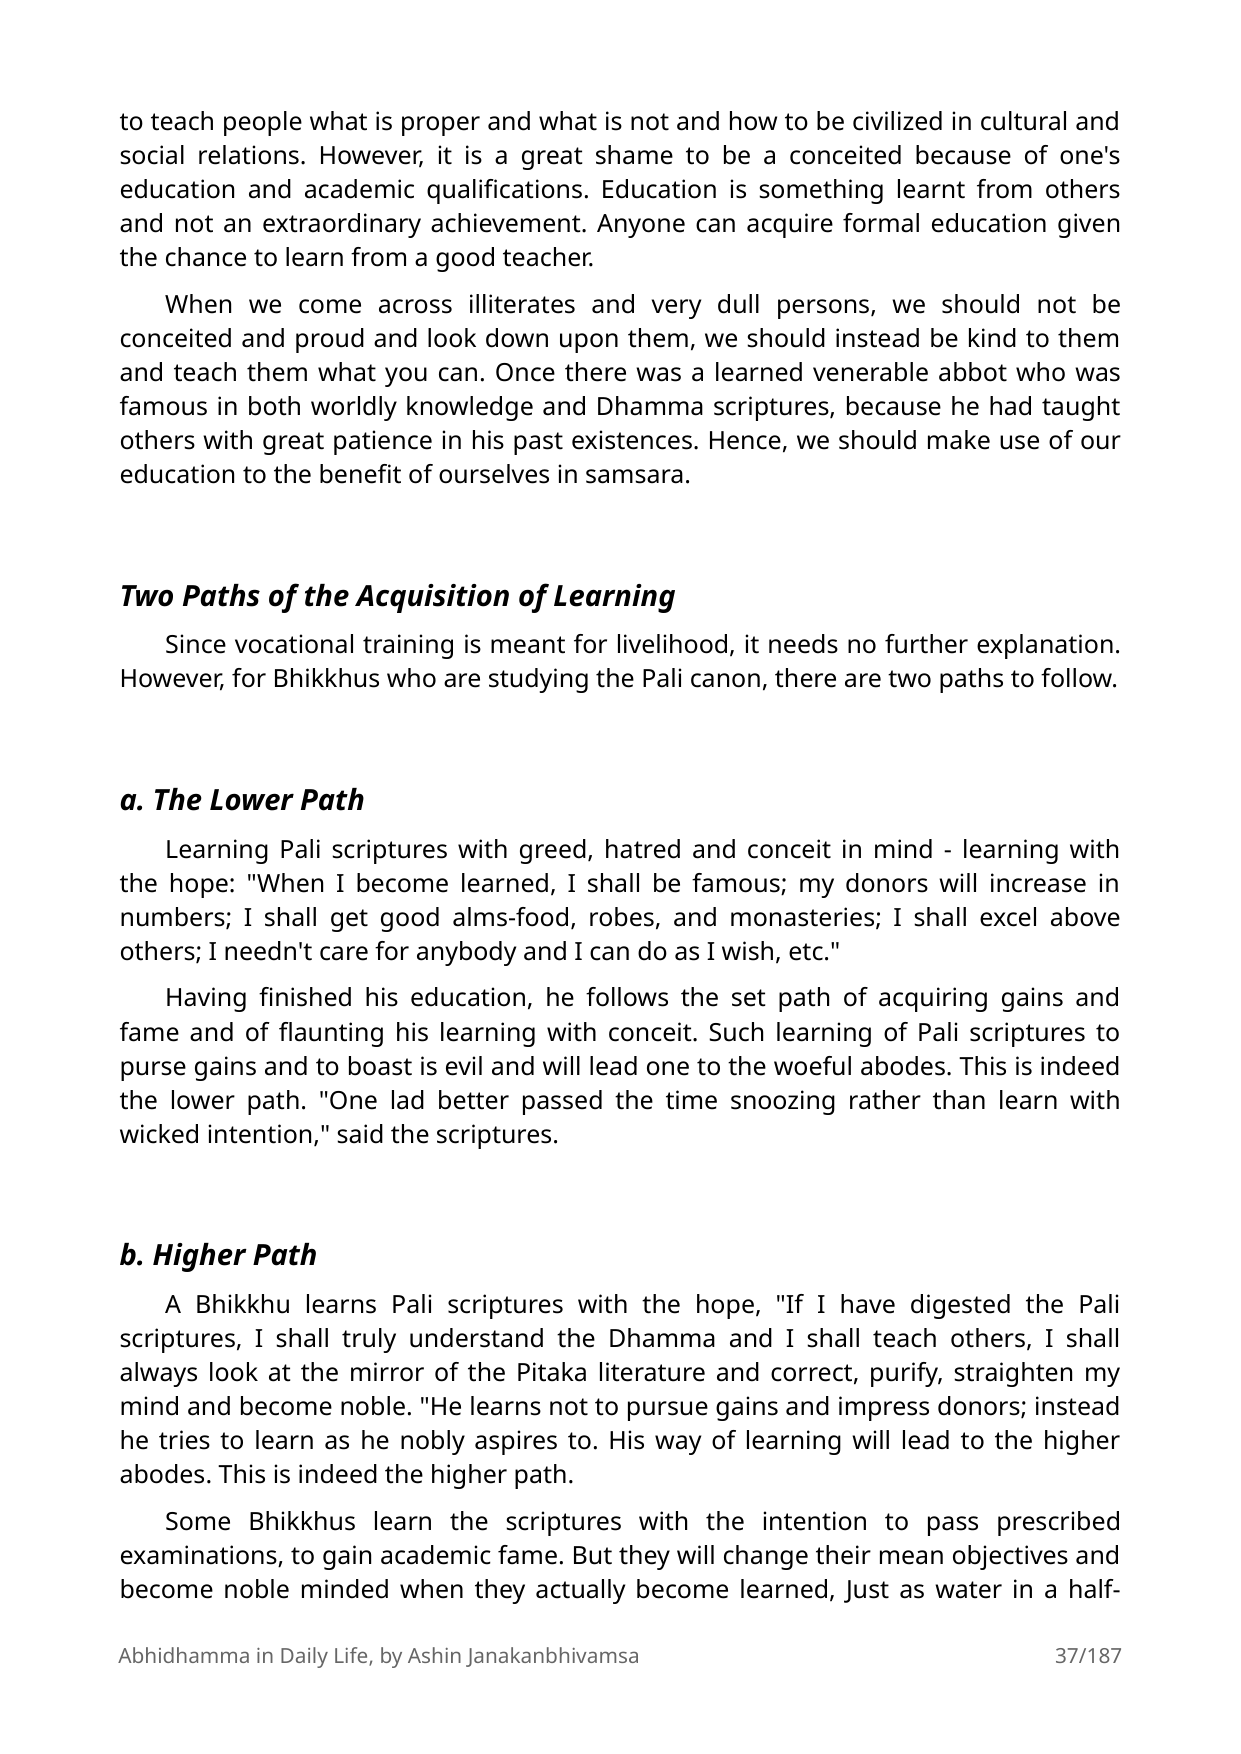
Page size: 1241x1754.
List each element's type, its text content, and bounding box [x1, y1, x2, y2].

text When we come across illiterates and very dull persons, we should not be conceited and proud and look down upon them, we should instead be kind to them and teach them what you can. Once there was a learned venerable abbot who was famous in both worldly knowledge and Dhamma scriptures, because he had taught others with great patience in his past existences. Hence, we should make use of our education to the benefit of ourselves in samsara. [119, 286, 1122, 491]
subtitle b. Higher Path [119, 1234, 1122, 1274]
subtitle a. The Lower Path [119, 779, 1122, 819]
text Since vocational training is meant for livelihood, it needs no further explanation. However, for Bhikkhus who are studying the Pali canon, there are two paths to follow. [119, 627, 1122, 695]
text A Bhikkhu learns Pali scriptures with the hope, "If I have digested the Pali scriptures, I shall truly understand the Dhamma and I shall teach others, I shall always look at the mirror of the Pitaka literature and correct, purify, straighten my mind and become noble. "He learns not to pursue gains and impress donors; instead he tries to learn as he nobly aspires to. His way of learning will lead to the higher abodes. This is indeed the higher path. [119, 1287, 1122, 1491]
subtitle Two Paths of the Acquisition of Learning [119, 575, 1122, 614]
text Some Bhikkhus learn the scriptures with the intention to pass prescribed examinations, to gain academic fame. But they will change their mean objectives and become noble minded when they actually become learned, Just as water in a half- [119, 1503, 1122, 1606]
text Learning Pali scriptures with greed, hatred and conceit in mind - learning with the hope: "When I become learned, I shall be famous; my donors will increase in numbers; I shall get good alms-food, robes, and monasteries; I shall excel above others; I needn't care for anybody and I can do as I wish, etc." [119, 831, 1122, 968]
text to teach people what is proper and what is not and how to be civilized in cultural and social relations. However, it is a great shame to be a conceited because of one's education and academic qualifications. Education is something learnt from others and not an extraordinary achievement. Anyone can acquire formal education given the chance to learn from a good teacher. [119, 103, 1122, 274]
text Having finished his education, he follows the set path of acquiring gains and fame and of flaunting his learning with conceit. Such learning of Pali scriptures to purse gains and to boast is evil and will lead one to the woeful abodes. This is indeed the lower path. "One lad better passed the time snoozing rather than learn with wicked intention," said the scriptures. [119, 980, 1122, 1150]
